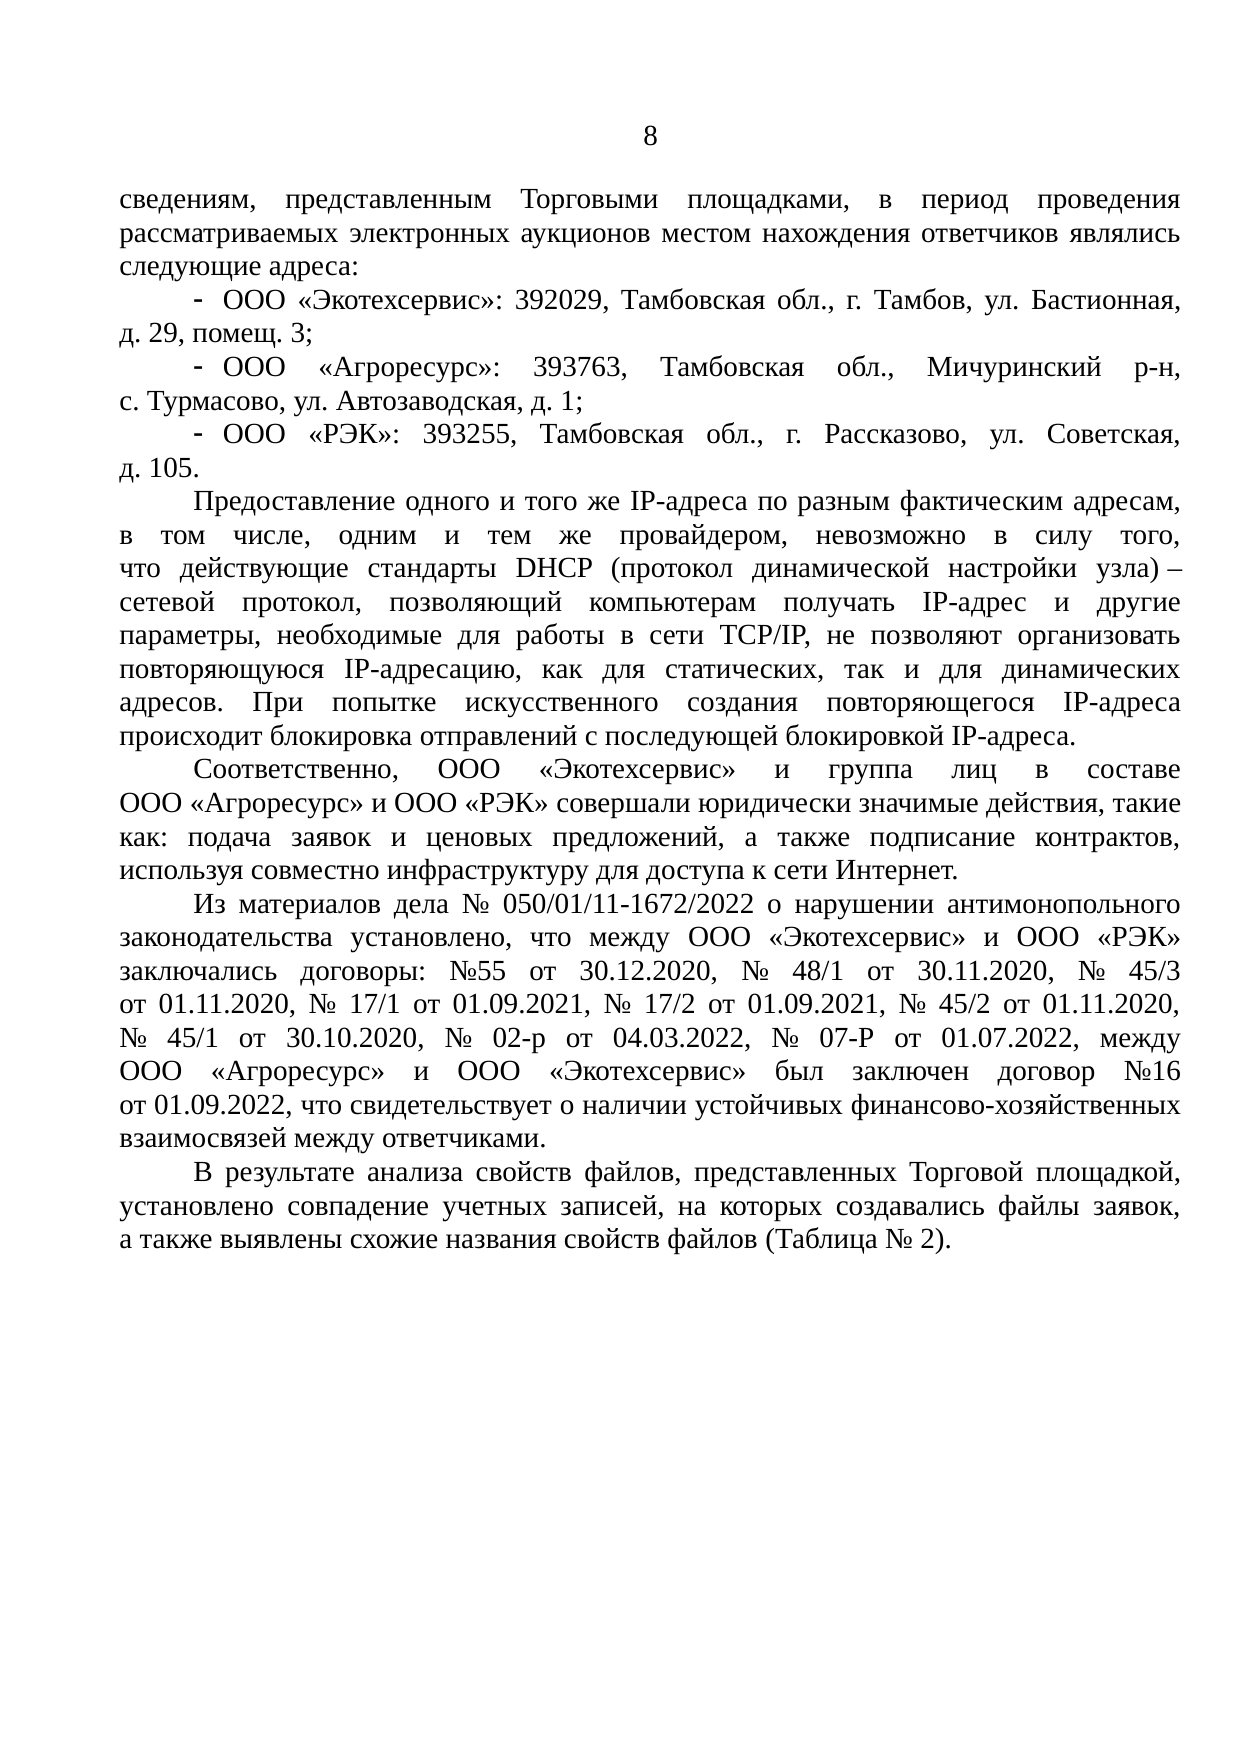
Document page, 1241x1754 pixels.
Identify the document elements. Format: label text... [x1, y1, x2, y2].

list ООО «РЭК»: 393255, Тамбовская обл., г. Рассказово, ул. Советская, д. 105. [119, 416, 1182, 483]
list ООО «Экотехсервис»: 392029, Тамбовская обл., г. Тамбов, ул. Бастионная, д. 29, помещ. 3; [119, 282, 1182, 349]
list ООО «Агроресурс»: 393763, Тамбовская обл., Мичуринский р-н, с. Турмасово, ул. Автозаводская, д. 1; [119, 349, 1182, 416]
text сведениям, представленным Торговыми площадками, в период проведения рассматриваемых электронных аукционов местом нахождения ответчиков являлись следующие адреса: [119, 181, 1182, 282]
text В результате анализа свойств файлов, представленных Торговой площадкой, установлено совпадение учетных записей, на которых создавались файлы заявок, а также выявлены схожие названия свойств файлов (Таблица № 2). [119, 1154, 1182, 1255]
text Из материалов дела № 050/01/11-1672/2022 о нарушении антимонопольного законодательства установлено, что между ООО «Экотехсервис» и ООО «РЭК» заключались договоры: №55 от 30.12.2020, № 48/1 от 30.11.2020, № 45/3 от 01.11.2020, № 17/1 от 01.09.2021, № 17/2 от 01.09.2021, № 45/2 от 01.11.2020, № 45/1 от 30.10.2020, № 02-р от 04.03.2022, № 07-Р от 01.07.2022, между ООО «Агроресурс» и ООО «Экотехсервис» был заключен договор №16 от 01.09.2022, что свидетельствует о наличии устойчивых финансово-хозяйственных взаимосвязей между ответчиками. [119, 886, 1182, 1154]
text Предоставление одного и того же IP-адреса по разным фактическим адресам, в том числе, одним и тем же провайдером, невозможно в силу того, что действующие стандарты DHCP (протокол динамической настройки узла) – сетевой протокол, позволяющий компьютерам получать IP-адрес и другие параметры, необходимые для работы в сети TCP/IP, не позволяют организовать повторяющуюся IP-адресацию, как для статических, так и для динамических адресов. При попытке искусственного создания повторяющегося IP-адреса происходит блокировка отправлений с последующей блокировкой IP-адреса. [119, 483, 1182, 752]
text Соответственно, ООО «Экотехсервис» и группа лиц в составе ООО «Агроресурс» и ООО «РЭК» совершали юридически значимые действия, такие как: подача заявок и ценовых предложений, а также подписание контрактов, используя совместно инфраструктуру для доступа к сети Интернет. [119, 752, 1182, 886]
